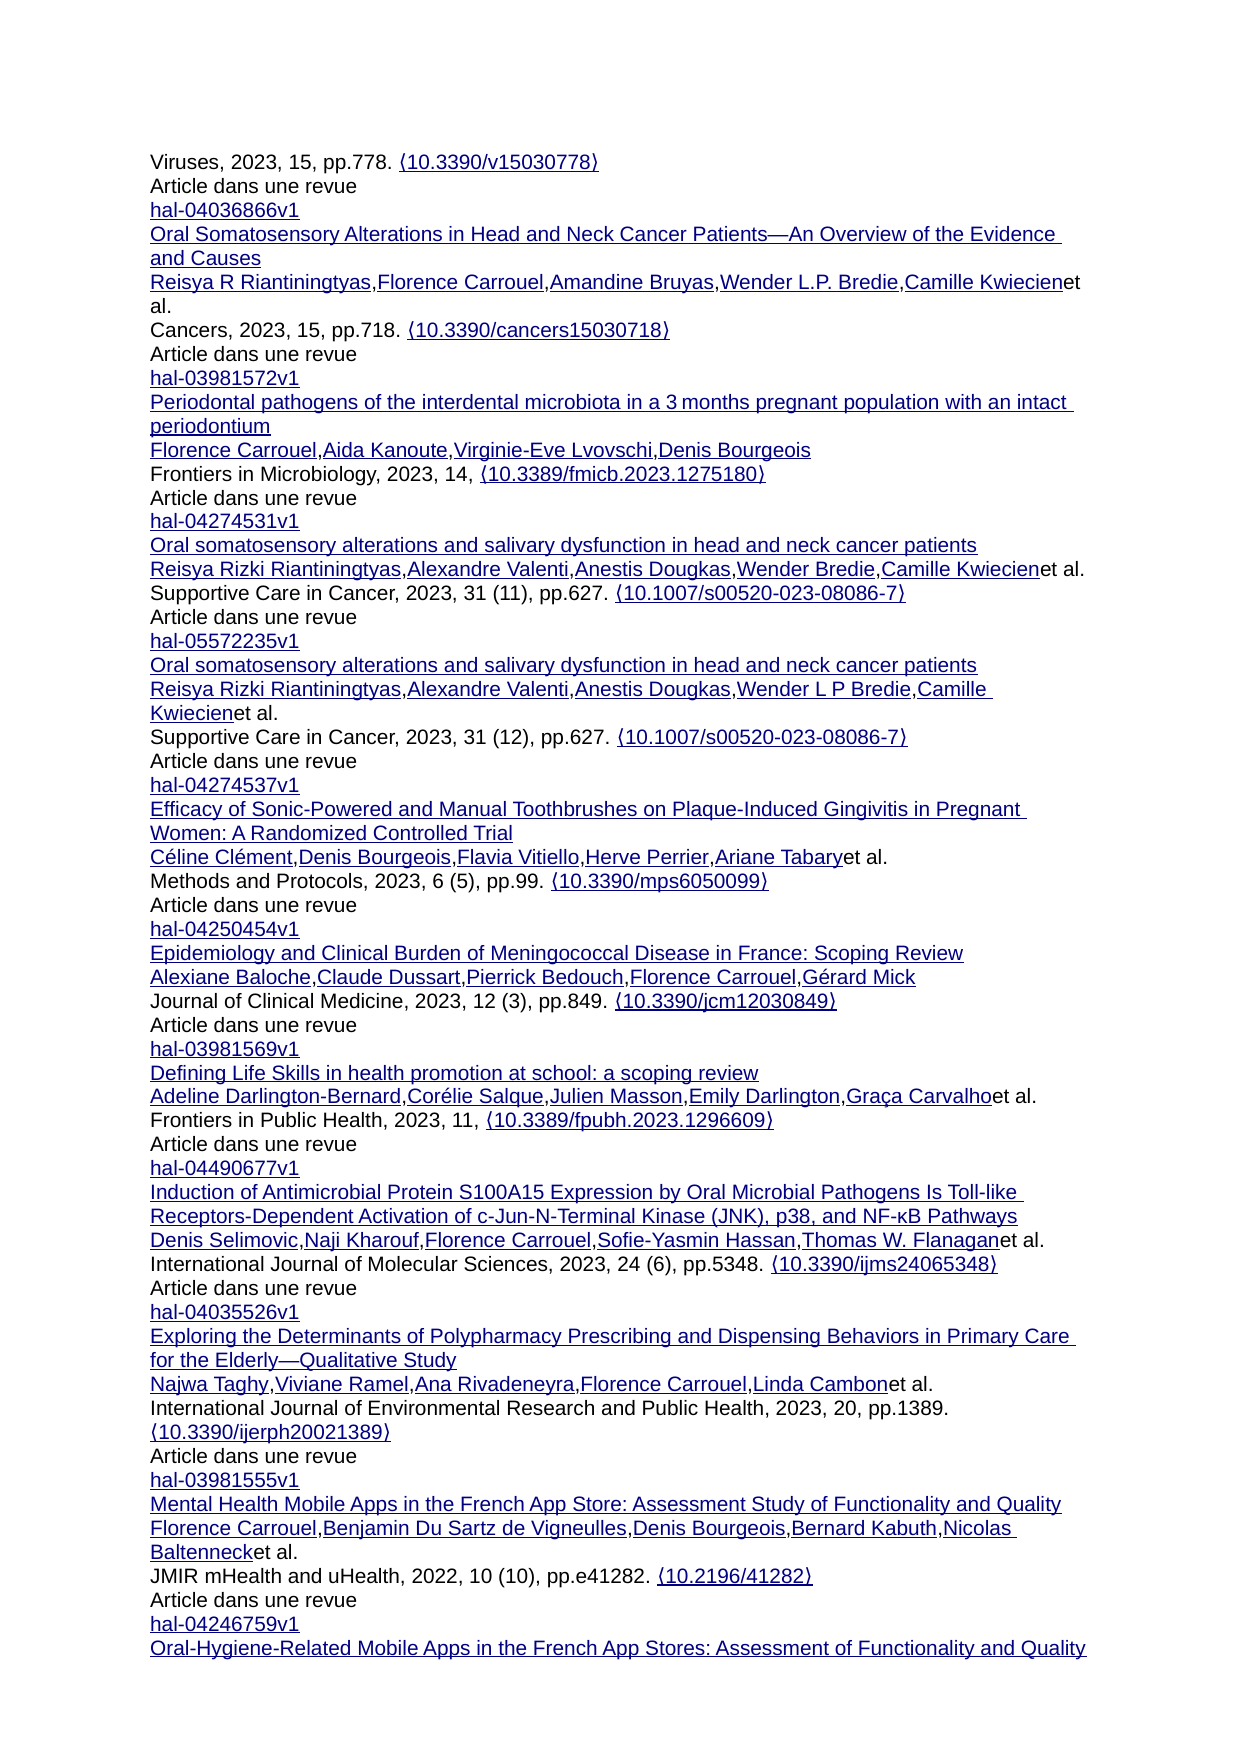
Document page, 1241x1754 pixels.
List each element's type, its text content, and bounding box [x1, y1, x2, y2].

table_cell Viruses, 2023, 15, pp.778. ⟨10.3390/v15030778⟩ Article dans une revue hal-04036866v1 [150, 150, 1090, 222]
table_cell Oral somatosensory alterations and salivary dysfunction in head and neck cancer patients Reisya Rizki Riantiningtyas,Alexandre Valenti,Anestis Dougkas,Wender L P Bredie,Camille Kwiecienet al. Supportive Care in Cancer, 2023, 31 (12), pp.627. ⟨10.1007/s00520-023-08086-7⟩ Article dans une revue hal-04274537v1 [150, 653, 1090, 797]
table_cell Oral somatosensory alterations and salivary dysfunction in head and neck cancer patients Reisya Rizki Riantiningtyas,Alexandre Valenti,Anestis Dougkas,Wender Bredie,Camille Kwiecienet al. Supportive Care in Cancer, 2023, 31 (11), pp.627. ⟨10.1007/s00520-023-08086-7⟩ Article dans une revue hal-05572235v1 [150, 533, 1090, 653]
table_cell Efficacy of Sonic-Powered and Manual Toothbrushes on Plaque-Induced Gingivitis in Pregnant Women: A Randomized Controlled Trial Céline Clément,Denis Bourgeois,Flavia Vitiello,Herve Perrier,Ariane Tabaryet al. Methods and Protocols, 2023, 6 (5), pp.99. ⟨10.3390/mps6050099⟩ Article dans une revue hal-04250454v1 [150, 797, 1090, 941]
table_cell Induction of Antimicrobial Protein S100A15 Expression by Oral Microbial Pathogens Is Toll-like Receptors-Dependent Activation of c-Jun-N-Terminal Kinase (JNK), p38, and NF-κB Pathways Denis Selimovic,Naji Kharouf,Florence Carrouel,Sofie-Yasmin Hassan,Thomas W. Flanaganet al. International Journal of Molecular Sciences, 2023, 24 (6), pp.5348. ⟨10.3390/ijms24065348⟩ Article dans une revue hal-04035526v1 [150, 1180, 1090, 1324]
table_cell Epidemiology and Clinical Burden of Meningococcal Disease in France: Scoping Review Alexiane Baloche,Claude Dussart,Pierrick Bedouch,Florence Carrouel,Gérard Mick Journal of Clinical Medicine, 2023, 12 (3), pp.849. ⟨10.3390/jcm12030849⟩ Article dans une revue hal-03981569v1 [150, 941, 1090, 1060]
table_cell Defining Life Skills in health promotion at school: a scoping review Adeline Darlington-Bernard,Corélie Salque,Julien Masson,Emily Darlington,Graça Carvalhoet al. Frontiers in Public Health, 2023, 11, ⟨10.3389/fpubh.2023.1296609⟩ Article dans une revue hal-04490677v1 [150, 1060, 1090, 1180]
table_cell Exploring the Determinants of Polypharmacy Prescribing and Dispensing Behaviors in Primary Care for the Elderly—Qualitative Study Najwa Taghy,Viviane Ramel,Ana Rivadeneyra,Florence Carrouel,Linda Cambonet al. International Journal of Environmental Research and Public Health, 2023, 20, pp.1389. ⟨10.3390/ijerph20021389⟩ Article dans une revue hal-03981555v1 [150, 1324, 1090, 1492]
table_cell Oral-Hygiene-Related Mobile Apps in the French App Stores: Assessment of Functionality and Quality [150, 1635, 1090, 1659]
table_cell Oral Somatosensory Alterations in Head and Neck Cancer Patients—An Overview of the Evidence and Causes Reisya R Riantiningtyas,Florence Carrouel,Amandine Bruyas,Wender L.P. Bredie,Camille Kwiecienet al. Cancers, 2023, 15, pp.718. ⟨10.3390/cancers15030718⟩ Article dans une revue hal-03981572v1 [150, 222, 1090, 389]
table_cell Mental Health Mobile Apps in the French App Store: Assessment Study of Functionality and Quality Florence Carrouel,Benjamin Du Sartz de Vigneulles,Denis Bourgeois,Bernard Kabuth,Nicolas Baltennecket al. JMIR mHealth and uHealth, 2022, 10 (10), pp.e41282. ⟨10.2196/41282⟩ Article dans une revue hal-04246759v1 [150, 1492, 1090, 1635]
table_cell Periodontal pathogens of the interdental microbiota in a 3 months pregnant population with an intact periodontium Florence Carrouel,Aida Kanoute,Virginie-Eve Lvovschi,Denis Bourgeois Frontiers in Microbiology, 2023, 14, ⟨10.3389/fmicb.2023.1275180⟩ Article dans une revue hal-04274531v1 [150, 390, 1090, 533]
